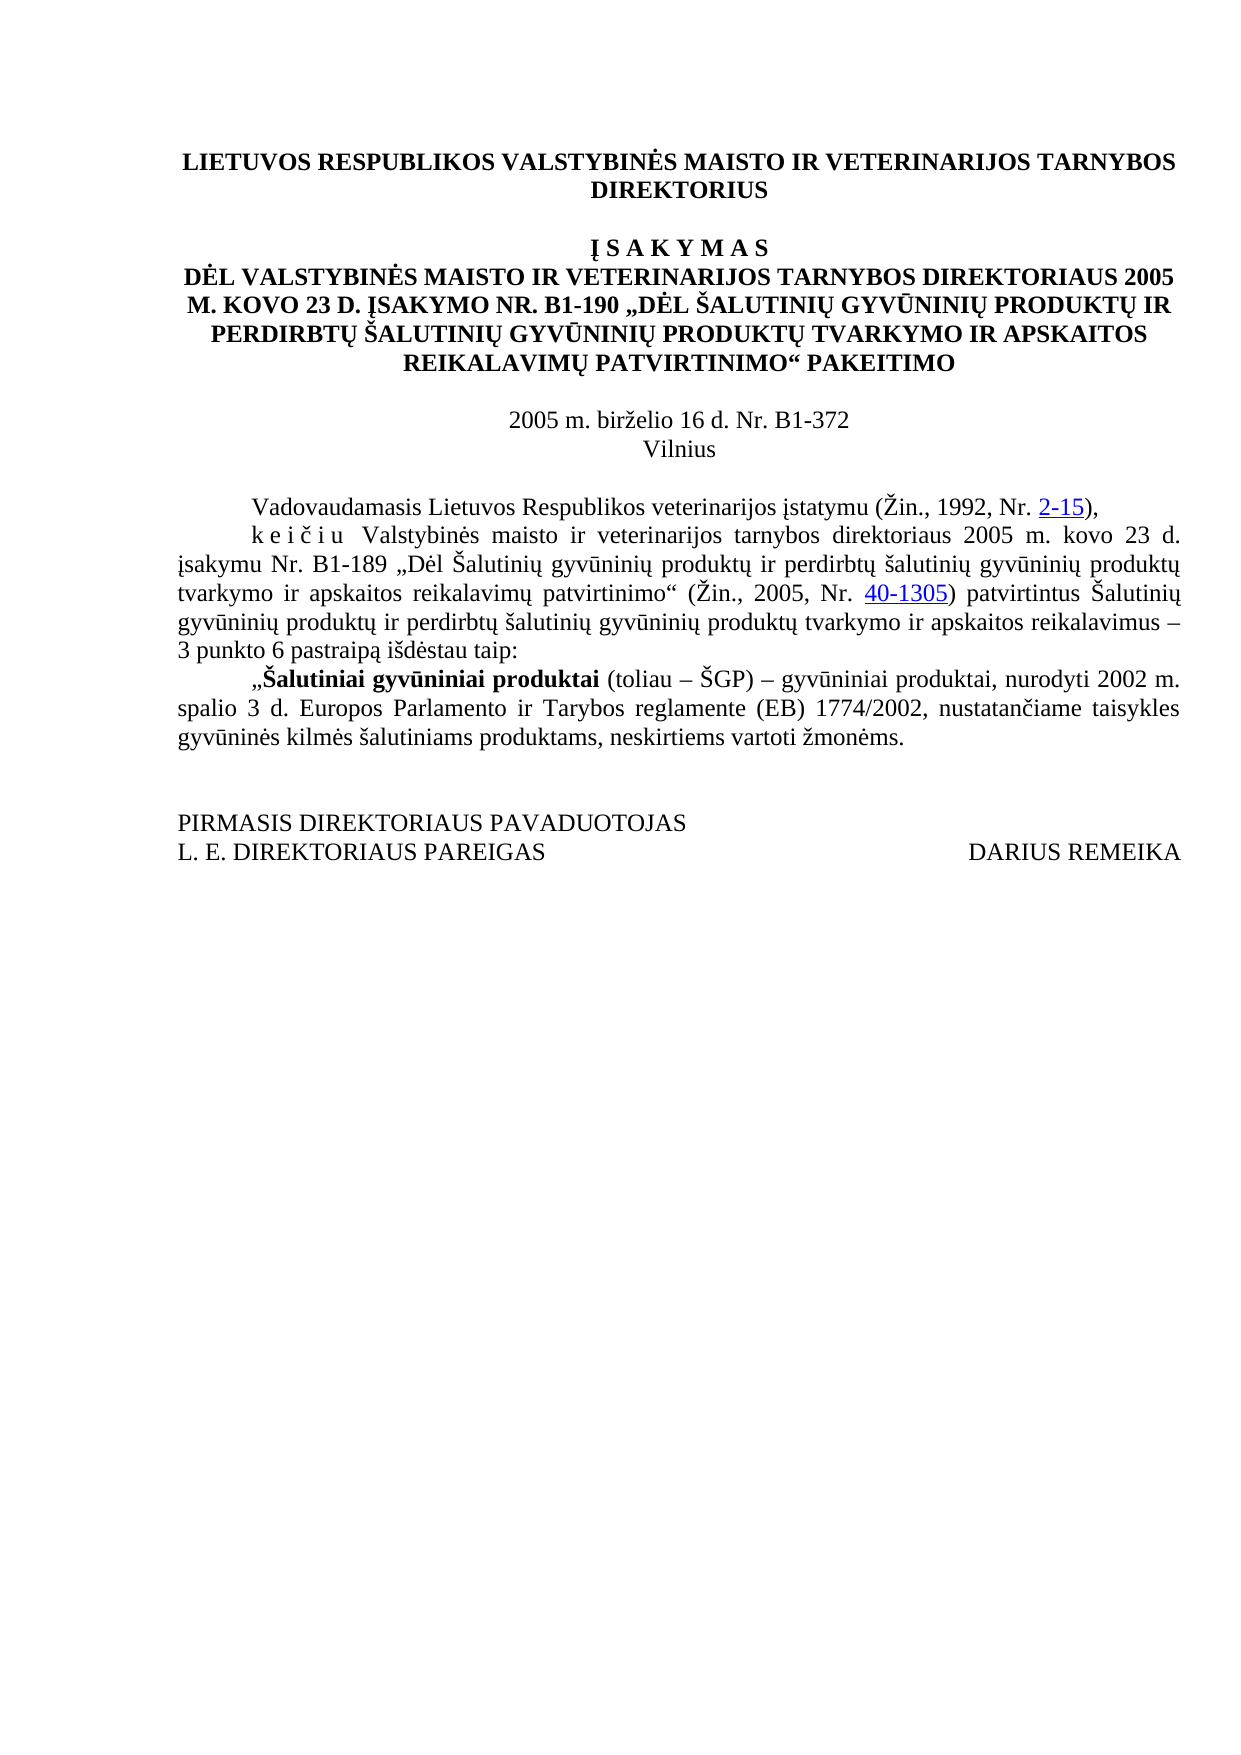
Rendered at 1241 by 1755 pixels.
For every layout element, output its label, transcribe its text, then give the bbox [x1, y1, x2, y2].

text keičiu Valstybinės maisto ir veterinarijos tarnybos direktoriaus 2005 m. kovo 23 d. įsakymu Nr. B1-189 „Dėl Šalutinių gyvūninių produktų ir perdirbtų šalutinių gyvūninių produktų tvarkymo ir apskaitos reikalavimų patvirtinimo“ (Žin., 2005, Nr. 40-1305) patvirtintus Šalutinių gyvūninių produktų ir perdirbtų šalutinių gyvūninių produktų tvarkymo ir apskaitos reikalavimus – 3 punkto 6 pastraipą išdėstau taip: [177, 521, 1181, 664]
text L. E. DIREKTORIAUS PAREIGAS DARIUS REMEIKA [177, 837, 1181, 866]
text PIRMASIS DIREKTORIAUS PAVADUOTOJAS [177, 808, 1181, 837]
text „Šalutiniai gyvūniniai produktai (toliau – ŠGP) – gyvūniniai produktai, nurodyti 2002 m. spalio 3 d. Europos Parlamento ir Tarybos reglamente (EB) 1774/2002, nustatančiame taisykles gyvūninės kilmės šalutiniams produktams, neskirtiems vartoti žmonėms. [177, 664, 1181, 751]
text LIETUVOS RESPUBLIKOS VALSTYBINĖS MAISTO IR VETERINARIJOS TARNYBOS DIREKTORIUS [177, 147, 1181, 204]
text Į S A K Y M A S [177, 233, 1181, 262]
text DĖL VALSTYBINĖS MAISTO IR VETERINARIJOS TARNYBOS DIREKTORIAUS 2005 M. KOVO 23 D. ĮSAKYMO NR. B1-190 „DĖL ŠALUTINIŲ GYVŪNINIŲ PRODUKTŲ IR PERDIRBTŲ ŠALUTINIŲ GYVŪNINIŲ PRODUKTŲ TVARKYMO IR APSKAITOS REIKALAVIMŲ PATVIRTINIMO“ PAKEITIMO [177, 262, 1181, 377]
text 2005 m. birželio 16 d. Nr. B1-372 [177, 406, 1181, 434]
text Vilnius [177, 434, 1181, 463]
text Vadovaudamasis Lietuvos Respublikos veterinarijos įstatymu (Žin., 1992, Nr. 2-15), [177, 492, 1181, 521]
